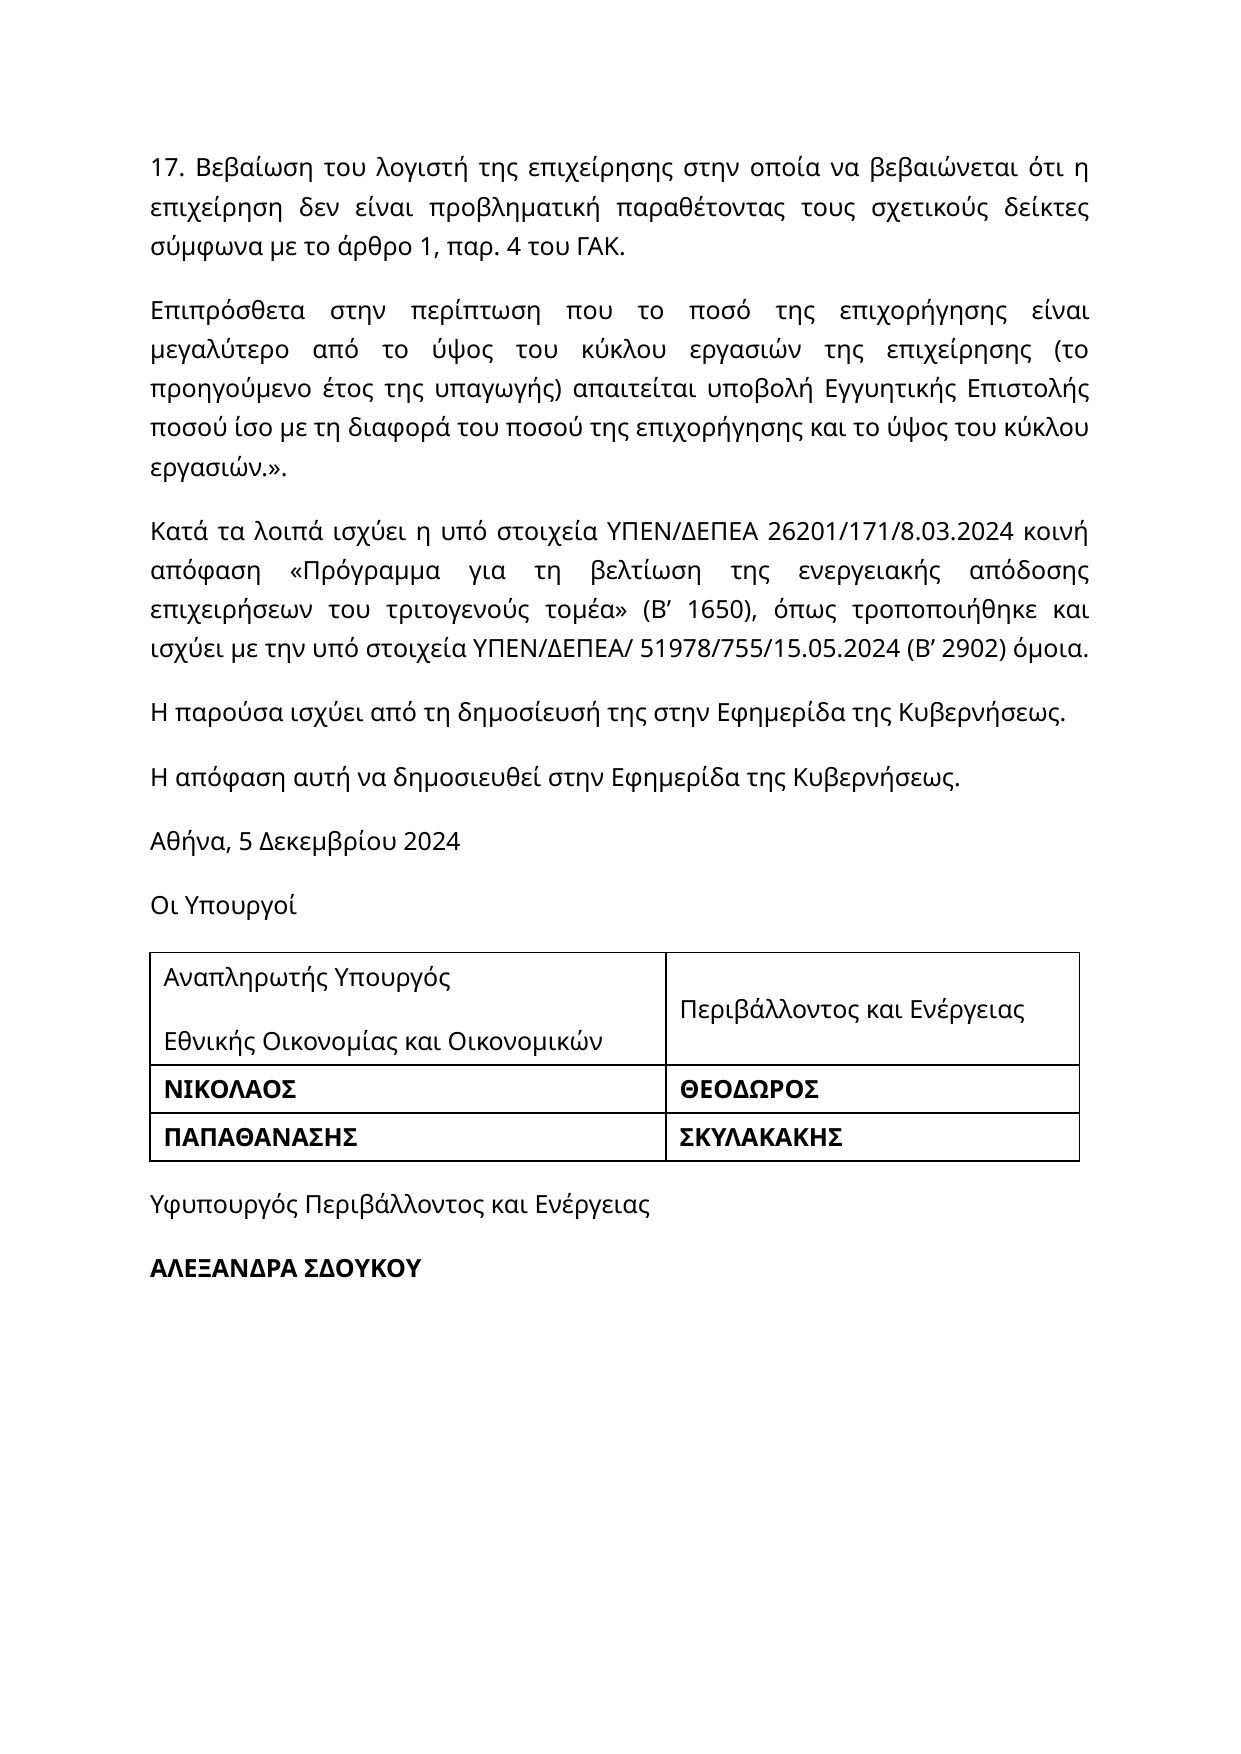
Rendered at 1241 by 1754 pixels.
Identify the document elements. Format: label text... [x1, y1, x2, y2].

table_cell ΘΕΟΔΩΡΟΣ [667, 1066, 1079, 1112]
table_cell ΣΚΥΛΑΚΑΚΗΣ [667, 1114, 1079, 1160]
table_header Αναπληρωτής Υπουργός Εθνικής Οικονομίας και Οικονομικών [151, 953, 665, 1064]
table_cell ΝΙΚΟΛΑΟΣ [151, 1066, 665, 1112]
text 17. Βεβαίωση του λογιστή της επιχείρησης στην οποία να βεβαιώνεται ότι η επιχείρηση δεν είναι προβληματική παραθέτοντας τους σχετικούς δείκτες σύμφωνα με το άρθρο 1, παρ. 4 του ΓΑΚ. [150, 150, 1090, 262]
text Υφυπουργός Περιβάλλοντος και Ενέργειας [150, 1187, 1090, 1221]
text Αθήνα, 5 Δεκεμβρίου 2024 [150, 823, 1090, 857]
text Η απόφαση αυτή να δημοσιευθεί στην Εφημερίδα της Κυβερνήσεως. [150, 759, 1090, 793]
text Επιπρόσθετα στην περίπτωση που το ποσό της επιχορήγησης είναι μεγαλύτερο από το ύψος του κύκλου εργασιών της επιχείρησης (το προηγούμενο έτος της υπαγωγής) απαιτείται υποβολή Εγγυητικής Επιστολής ποσού ίσο με τη διαφορά του ποσού της επιχορήγησης και το ύψος του κύκλου εργασιών.». [150, 292, 1090, 483]
text Η παρούσα ισχύει από τη δημοσίευσή της στην Εφημερίδα της Κυβερνήσεως. [150, 695, 1090, 729]
text Oι Υπουργοί [150, 887, 1090, 922]
text Κατά τα λοιπά ισχύει η υπό στοιχεία ΥΠΕΝ/ΔΕΠΕΑ 26201/171/8.03.2024 κοινή απόφαση «Πρόγραμμα για τη βελτίωση της ενεργειακής απόδοσης επιχειρήσεων του τριτογενούς τομέα» (Β’ 1650), όπως τροποποιήθηκε και ισχύει με την υπό στοιχεία ΥΠΕΝ/ΔΕΠΕΑ/ 51978/755/15.05.2024 (Β’ 2902) όμοια. [150, 513, 1090, 665]
table_cell ΠΑΠΑΘΑΝΑΣΗΣ [151, 1114, 665, 1160]
table_header Περιβάλλοντος και Ενέργειας [667, 953, 1079, 1064]
text ΑΛΕΞΑΝΔΡΑ ΣΔΟΥΚΟΥ [150, 1251, 1090, 1285]
